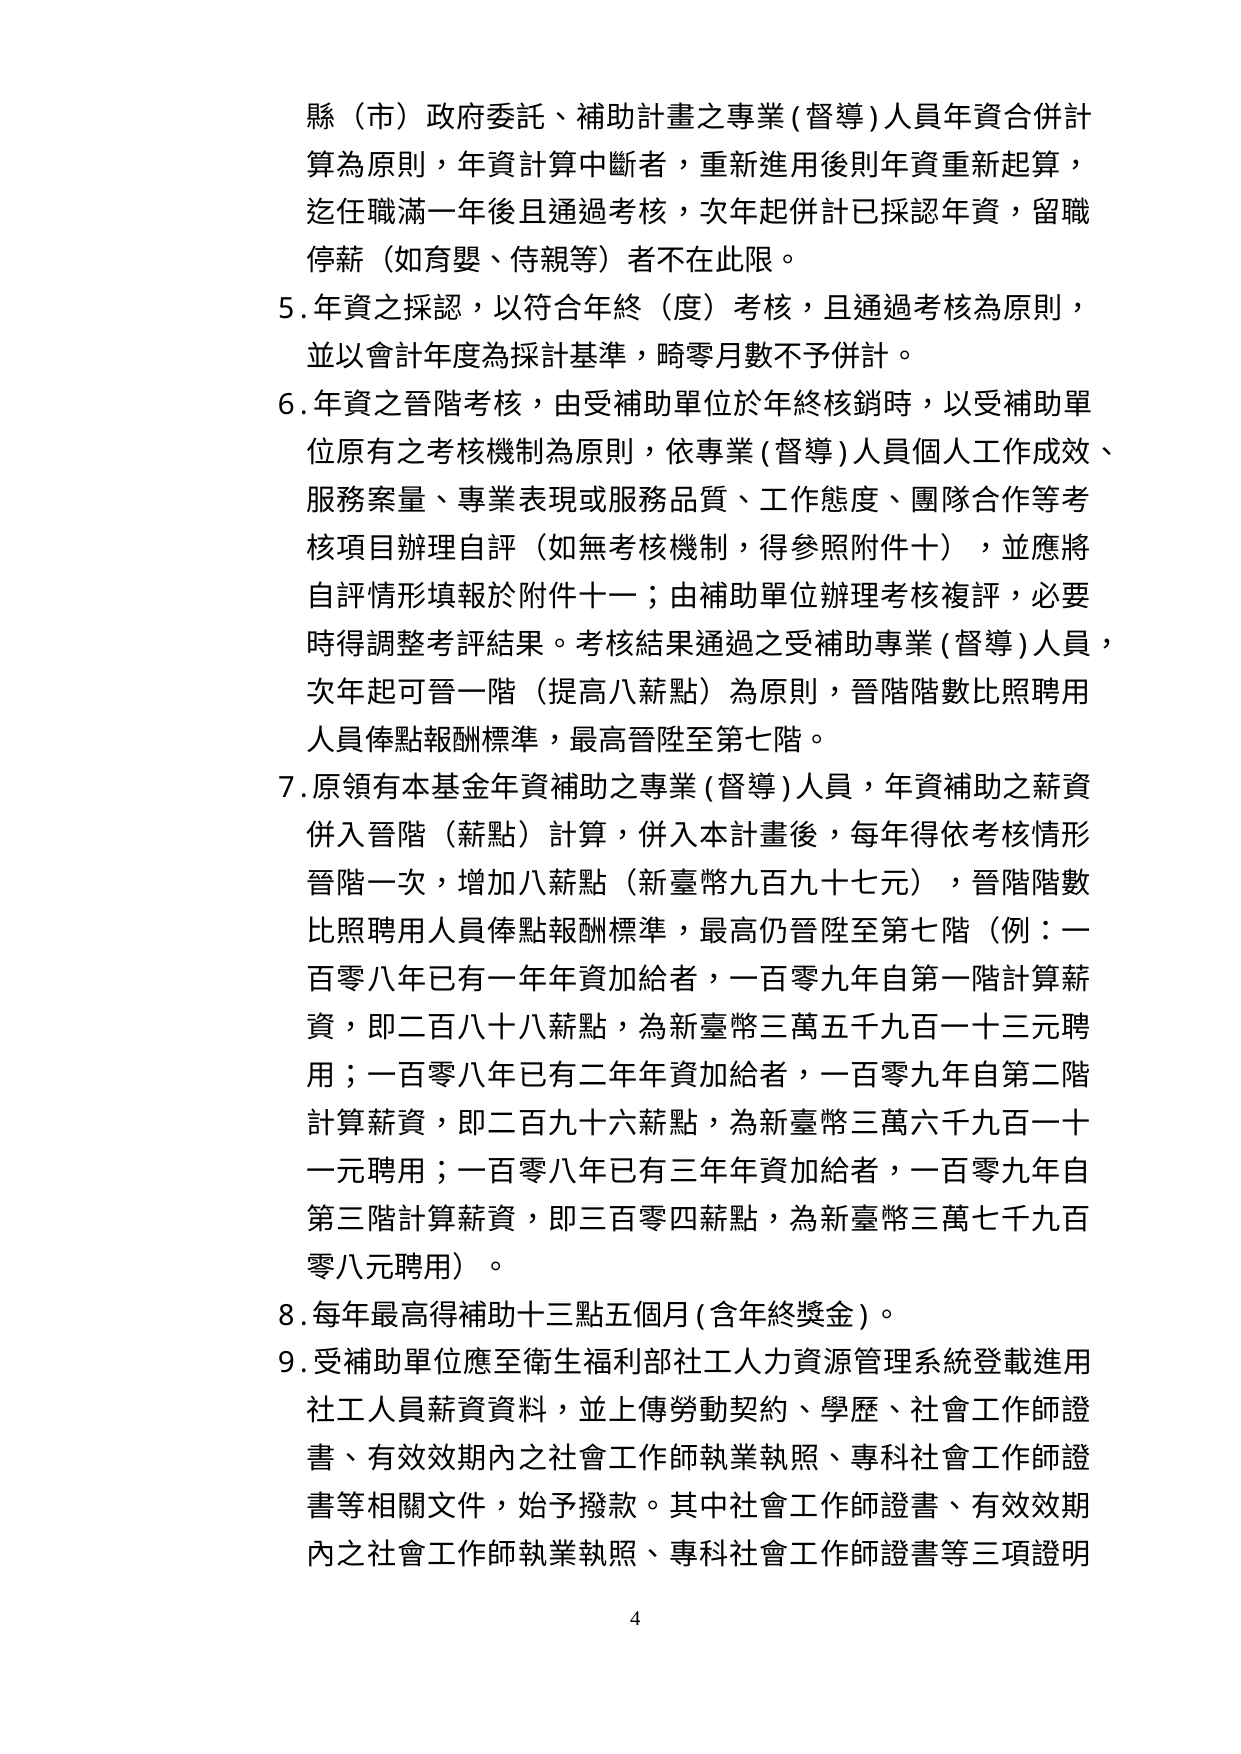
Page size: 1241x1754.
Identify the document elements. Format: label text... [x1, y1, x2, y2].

text 縣（市）政府委託、補助計畫之專業(督導)人員年資合併計算為原則，年資計算中斷者，重新進用後則年資重新起算，迄任職滿一年後且通過考核，次年起併計已採認年資，留職停薪（如育嬰、侍親等）者不在此限。 [277, 89, 1092, 280]
text 5.年資之採認，以符合年終（度）考核，且通過考核為原則，並以會計年度為採計基準，畸零月數不予併計。 [277, 280, 1092, 376]
text 6.年資之晉階考核，由受補助單位於年終核銷時，以受補助單位原有之考核機制為原則，依專業(督導)人員個人工作成效、服務案量、專業表現或服務品質、工作態度、團隊合作等考核項目辦理自評（如無考核機制，得參照附件十），並應將自評情形填報於附件十一；由補助單位辦理考核複評，必要時得調整考評結果。考核結果通過之受補助專業(督導)人員，次年起可晉一階（提高八薪點）為原則，晉階階數比照聘用人員俸點報酬標準，最高晉陞至第七階。 [277, 376, 1092, 759]
text 8.每年最高得補助十三點五個月(含年終獎金)。 [277, 1287, 1092, 1334]
text 9.受補助單位應至衛生福利部社工人力資源管理系統登載進用社工人員薪資資料，並上傳勞動契約、學歷、社會工作師證書、有效效期內之社會工作師執業執照、專科社會工作師證書等相關文件，始予撥款。其中社會工作師證書、有效效期內之社會工作師執業執照、專科社會工作師證書等三項證明 [277, 1334, 1092, 1574]
text 7.原領有本基金年資補助之專業(督導)人員，年資補助之薪資併入晉階（薪點）計算，併入本計畫後，每年得依考核情形晉階一次，增加八薪點（新臺幣九百九十七元），晉階階數比照聘用人員俸點報酬標準，最高仍晉陞至第七階（例：一百零八年已有一年年資加給者，一百零九年自第一階計算薪資，即二百八十八薪點，為新臺幣三萬五千九百一十三元聘用；一百零八年已有二年年資加給者，一百零九年自第二階計算薪資，即二百九十六薪點，為新臺幣三萬六千九百一十一元聘用；一百零八年已有三年年資加給者，一百零九年自第三階計算薪資，即三百零四薪點，為新臺幣三萬七千九百零八元聘用）。 [277, 759, 1092, 1287]
